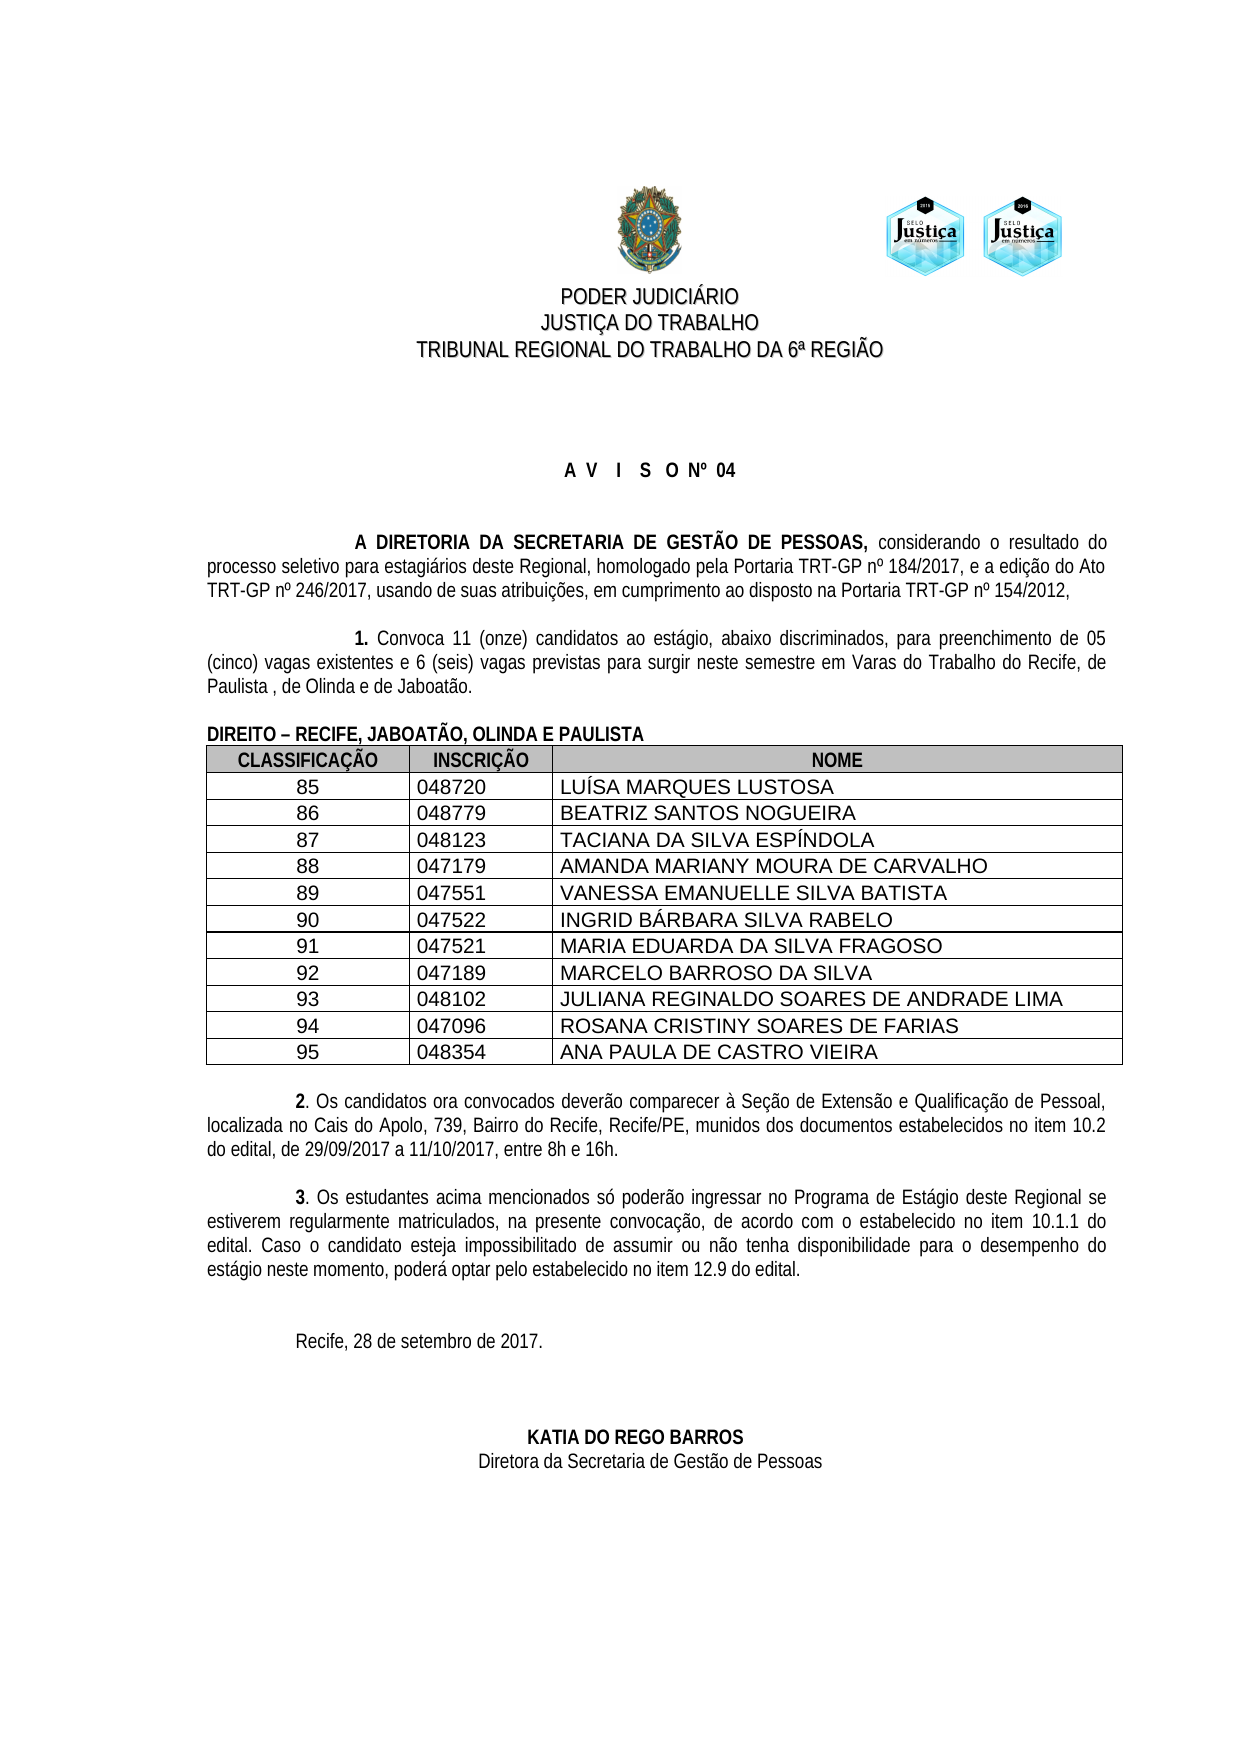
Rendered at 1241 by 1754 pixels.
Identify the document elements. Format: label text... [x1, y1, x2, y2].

table_cell MARIA EDUARDA DA SILVA FRAGOSO [553, 933, 1122, 958]
table_cell TACIANA DA SILVA ESPÍNDOLA [553, 826, 1122, 852]
table_cell 047521 [410, 933, 552, 958]
table_cell BEATRIZ SANTOS NOGUEIRA [553, 800, 1122, 825]
table_cell MARCELO BARROSO DA SILVA [553, 959, 1122, 984]
text TRIBUNAL REGIONAL DO TRABALHO DA 6ª REGIÃO [177, 336, 1122, 362]
table_cell 93 [207, 986, 409, 1011]
table_cell AMANDA MARIANY MOURA DE CARVALHO [553, 853, 1122, 878]
table_cell ROSANA CRISTINY SOARES DE FARIAS [553, 1012, 1122, 1038]
table_cell 86 [207, 800, 409, 825]
text 3. Os estudantes acima mencionados só poderão ingressar no Programa de Estágio deste Regional se estiverem regularmente matriculados, na presente convocação, de acordo com o estabelecido no item 10.1.1 do edital. Caso o candidato esteja impossibilitado de assumir ou não tenha disponibilidade para o desempenho do estágio neste momento, poderá optar pelo estabelecido no item 12.9 do edital. [207, 1185, 1108, 1281]
table_cell INGRID BÁRBARA SILVA RABELO [553, 906, 1122, 931]
table_cell 047522 [410, 906, 552, 931]
text 2. Os candidatos ora convocados deverão comparecer à Seção de Extensão e Qualificação de Pessoal, localizada no Cais do Apolo, 739, Bairro do Recife, Recife/PE, munidos dos documentos estabelecidos no item 10.2 do edital, de 29/09/2017 a 11/10/2017, entre 8h e 16h. [207, 1089, 1108, 1161]
text DIREITO – RECIFE, JABOATÃO, OLINDA E PAULISTA [177, 721, 1122, 745]
text JUSTIÇA DO TRABALHO [177, 309, 1122, 336]
table_cell 92 [207, 959, 409, 984]
table_cell 95 [207, 1039, 409, 1064]
table_header INSCRIÇÃO [410, 746, 552, 772]
text Recife, 28 de setembro de 2017. [177, 1329, 1122, 1353]
table_cell JULIANA REGINALDO SOARES DE ANDRADE LIMA [553, 986, 1122, 1011]
picture [885, 196, 1063, 277]
table_cell 047551 [410, 879, 552, 905]
table_cell 048354 [410, 1039, 552, 1064]
table_cell 048779 [410, 800, 552, 825]
table_cell 89 [207, 879, 409, 905]
table_cell 88 [207, 853, 409, 878]
text 1. Convoca 11 (onze) candidatos ao estágio, abaixo discriminados, para preenchimento de 05 (cinco) vagas existentes e 6 (seis) vagas previstas para surgir neste semestre em Varas do Trabalho do Recife, de Paulista , de Olinda e de Jaboatão. [207, 626, 1108, 697]
title PODER JUDICIÁRIO [177, 283, 852, 309]
table_cell 87 [207, 826, 409, 852]
text Diretora da Secretaria de Gestão de Pessoas [179, 1448, 1122, 1472]
table_cell 94 [207, 1012, 409, 1038]
text KATIA DO REGO BARROS [177, 1424, 1122, 1448]
table_cell ANA PAULA DE CASTRO VIEIRA [553, 1039, 1122, 1064]
picture [617, 186, 682, 274]
text A DIRETORIA DA SECRETARIA DE GESTÃO DE PESSOAS, considerando o resultado do processo seletivo para estagiários deste Regional, homologado pela Portaria TRT-GP nº 184/2017, e a edição do Ato TRT-GP nº 246/2017, usando de suas atribuições, em cumprimento ao disposto na Portaria TRT-GP nº 154/2012, [207, 530, 1108, 602]
table_cell 047096 [410, 1012, 552, 1038]
table_cell 048720 [410, 773, 552, 798]
table_cell 048123 [410, 826, 552, 852]
text A V I S O Nº 04 [177, 458, 1122, 482]
table_cell VANESSA EMANUELLE SILVA BATISTA [553, 879, 1122, 905]
table_cell 047179 [410, 853, 552, 878]
table_cell 85 [207, 773, 409, 798]
table_header CLASSIFICAÇÃO [207, 746, 409, 772]
table_cell 91 [207, 933, 409, 958]
table_cell 047189 [410, 959, 552, 984]
table_header NOME [553, 746, 1122, 772]
table_cell 048102 [410, 986, 552, 1011]
table_cell LUÍSA MARQUES LUSTOSA [553, 773, 1122, 798]
title [1095, 283, 1122, 309]
table_cell 90 [207, 906, 409, 931]
